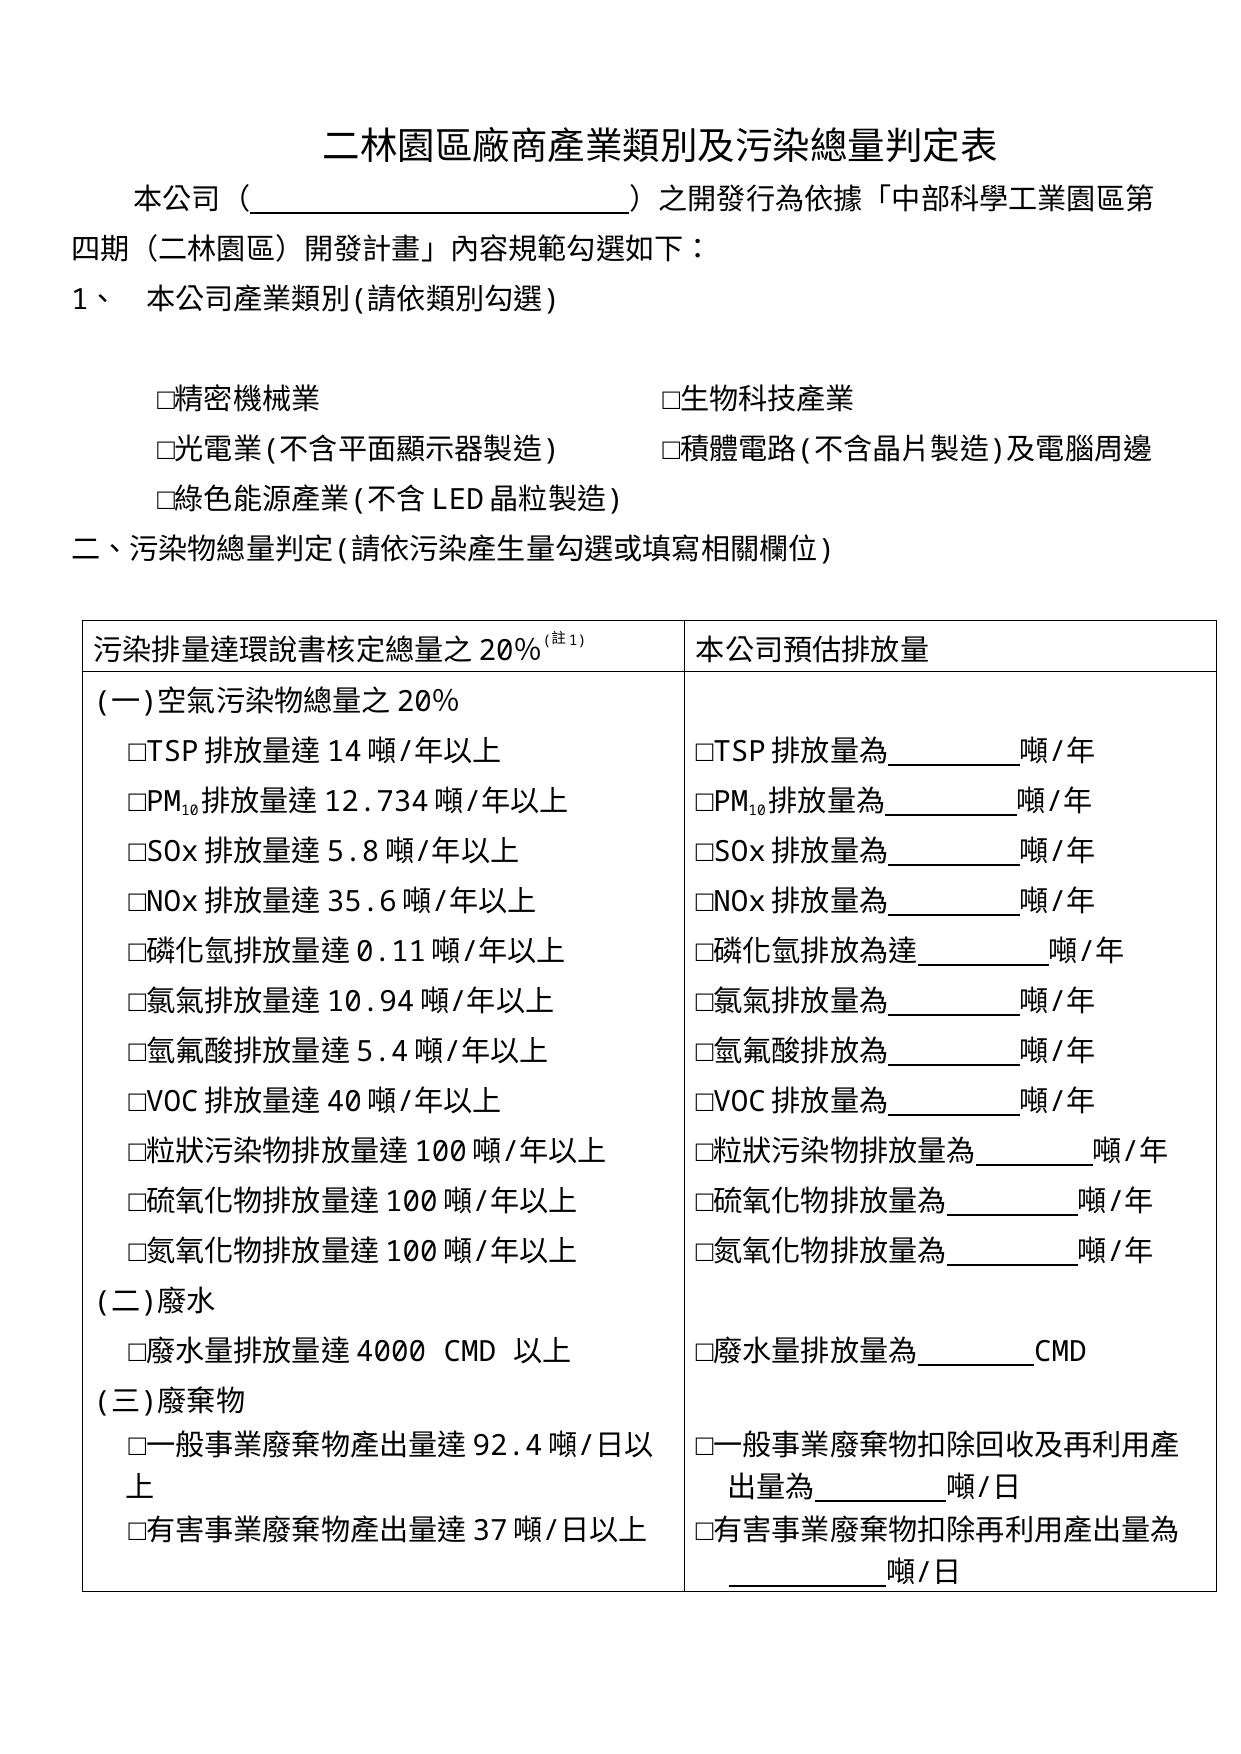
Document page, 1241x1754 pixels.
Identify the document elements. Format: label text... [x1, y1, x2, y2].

table_cell □氫氟酸排放為 噸/年 [685, 1022, 1216, 1072]
table_cell □磷化氫排放為達 噸/年 [685, 922, 1216, 972]
table_cell □SOx排放量達5.8噸/年以上 [83, 822, 684, 872]
table_header 本公司預估排放量 [685, 621, 1216, 671]
table_cell □氮氧化物排放量為 噸/年 [685, 1222, 1216, 1272]
table_cell □氯氣排放量為 噸/年 [685, 972, 1216, 1022]
table_cell □TSP排放量為 噸/年 [685, 722, 1216, 772]
table_header □生物科技產業 [651, 370, 1175, 419]
table_cell □氯氣排放量達10.94噸/年以上 [83, 972, 684, 1022]
table_cell □廢水量排放量達4000 CMD 以上 [83, 1322, 684, 1372]
table_cell □TSP排放量達14噸/年以上 [83, 722, 684, 772]
table_cell □綠色能源產業(不含LED晶粒製造) [146, 470, 651, 519]
table_cell □NOx排放量達35.6噸/年以上 [83, 872, 684, 922]
table_cell [685, 1372, 1216, 1422]
table_cell (二)廢水 [83, 1272, 684, 1322]
table_cell □光電業(不含平面顯示器製造) [146, 420, 651, 469]
table_cell □一般事業廢棄物扣除回收及再利用產出量為 噸/日 [685, 1422, 1216, 1506]
table_cell □磷化氫排放量達0.11噸/年以上 [83, 922, 684, 972]
table_header 污染排量達環說書核定總量之20％(註1) [83, 621, 684, 671]
table_cell □氫氟酸排放量達5.4噸/年以上 [83, 1022, 684, 1072]
table_cell □NOx排放量為 噸/年 [685, 872, 1216, 922]
text 本公司（ ）之開發行為依據「中部科學工業園區第四期（二林園區）開發計畫」內容規範勾選如下： [71, 169, 1169, 269]
list 本公司產業類別(請依類別勾選) [71, 269, 1169, 319]
table_cell □PM10排放量為 噸/年 [685, 772, 1216, 822]
table_cell (一)空氣污染物總量之20％ [83, 672, 684, 722]
table_header □精密機械業 [146, 370, 651, 419]
table_cell □VOC排放量達40噸/年以上 [83, 1072, 684, 1122]
table_cell □SOx排放量為 噸/年 [685, 822, 1216, 872]
table_cell □硫氧化物排放量為 噸/年 [685, 1172, 1216, 1222]
table_cell □粒狀污染物排放量達100噸/年以上 [83, 1122, 684, 1172]
table_cell □PM10排放量達12.734噸/年以上 [83, 772, 684, 822]
table_cell (三)廢棄物 [83, 1372, 684, 1422]
table_cell □積體電路(不含晶片製造)及電腦周邊 [651, 420, 1175, 469]
table_cell □一般事業廢棄物產出量達92.4噸/日以上 [83, 1422, 684, 1506]
table_cell [685, 672, 1216, 722]
table_cell □粒狀污染物排放量為 噸/年 [685, 1122, 1216, 1172]
table_cell □氮氧化物排放量達100噸/年以上 [83, 1222, 684, 1272]
table_cell □有害事業廢棄物扣除再利用產出量為 噸/日 [685, 1506, 1216, 1591]
table_cell □有害事業廢棄物產出量達37噸/日以上 [83, 1506, 684, 1591]
table_cell [685, 1272, 1216, 1322]
table_cell [651, 470, 1175, 519]
table_cell □VOC排放量為 噸/年 [685, 1072, 1216, 1122]
text 二林園區廠商產業類別及污染總量判定表 [71, 119, 1169, 169]
text 二、污染物總量判定(請依污染產生量勾選或填寫相關欄位) [71, 519, 1169, 569]
table_cell □廢水量排放量為 CMD [685, 1322, 1216, 1372]
table_cell □硫氧化物排放量達100噸/年以上 [83, 1172, 684, 1222]
